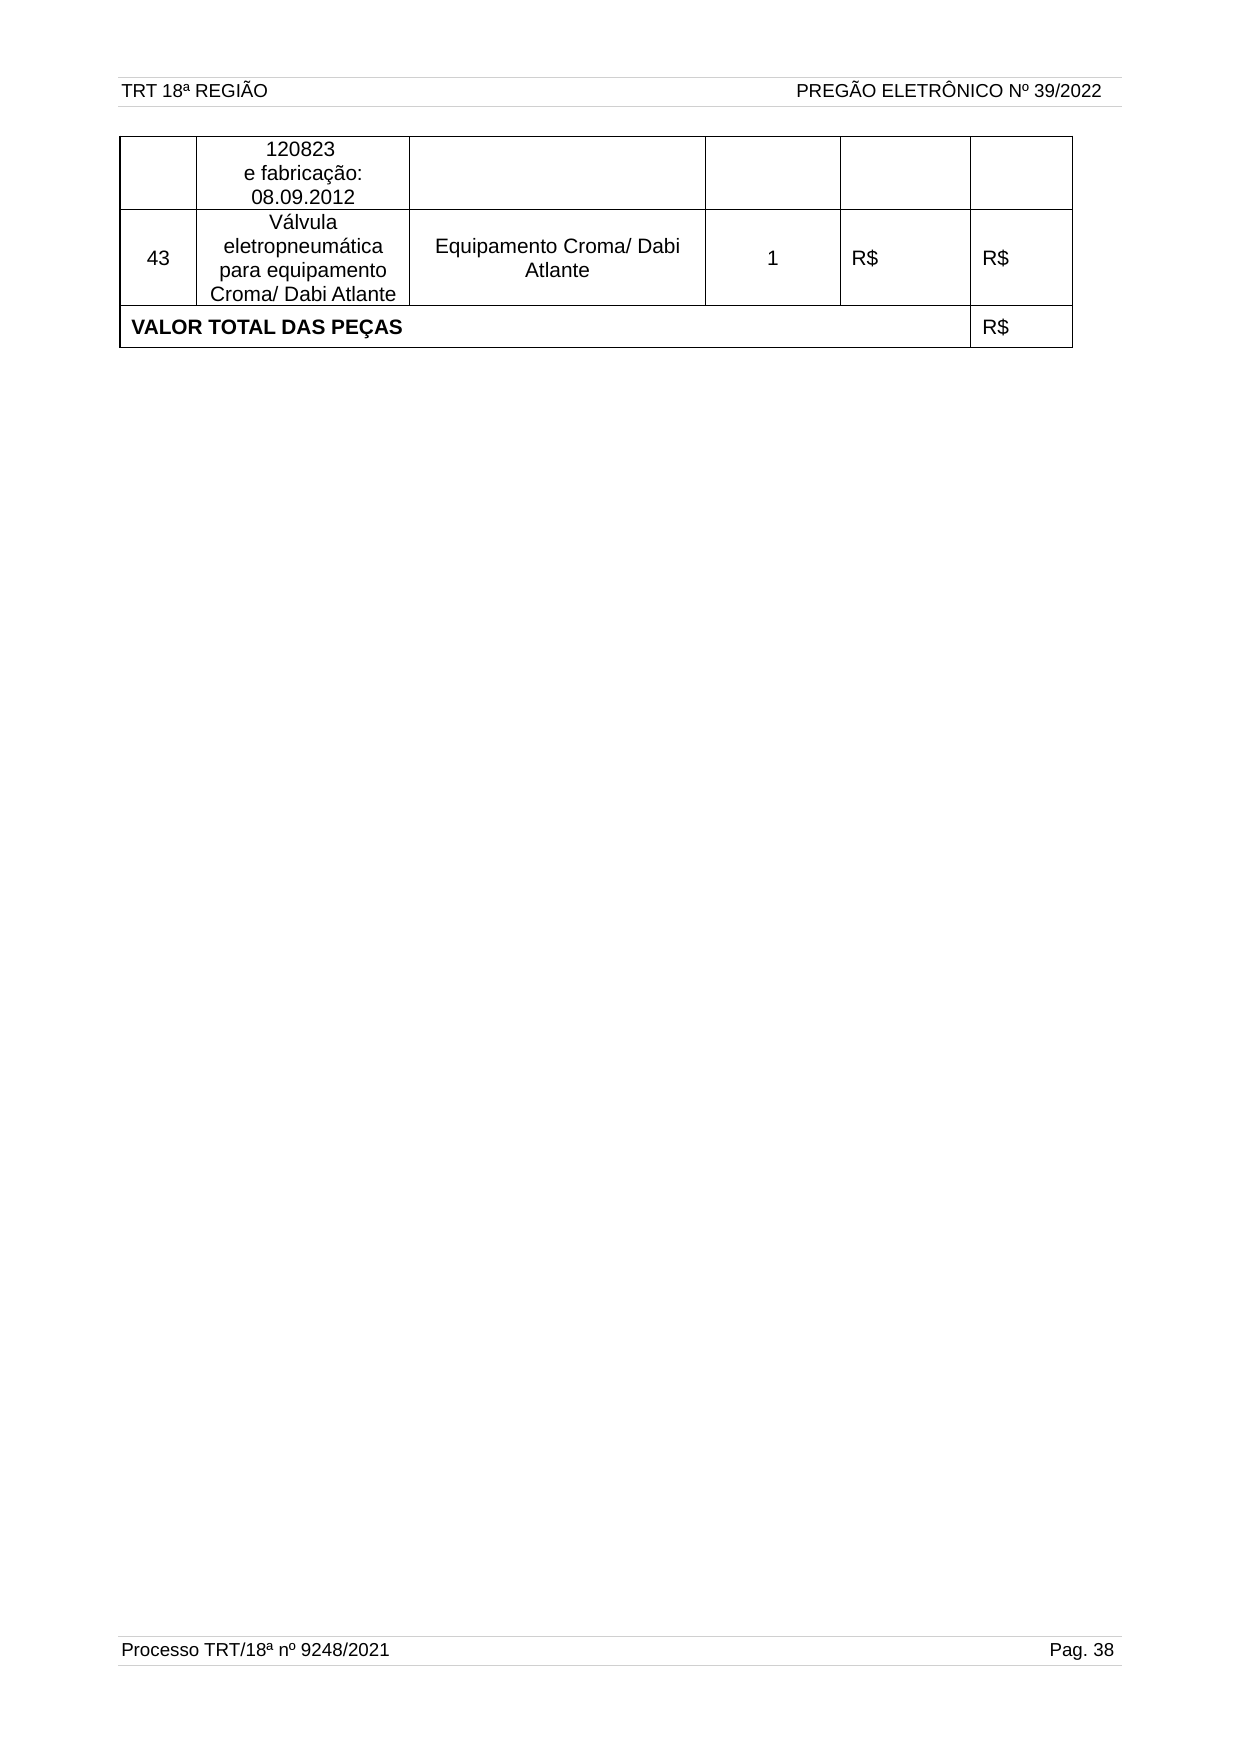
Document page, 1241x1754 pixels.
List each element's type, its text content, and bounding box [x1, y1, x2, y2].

table_cell [410, 137, 705, 208]
table_cell R$ [841, 210, 970, 305]
table_cell 43 [121, 210, 196, 305]
table_cell [706, 137, 840, 208]
table_cell R$ [971, 306, 1072, 347]
table_cell R$ [971, 210, 1072, 305]
table_cell [971, 137, 1072, 208]
table_cell VALOR TOTAL DAS PEÇAS [121, 306, 970, 347]
table_cell [841, 137, 970, 208]
table_cell Equipamento Croma/ Dabi Atlante [410, 210, 705, 305]
table_cell 1 [706, 210, 840, 305]
table_cell 120823 e fabricação: 08.09.2012 [197, 137, 409, 208]
table_cell [121, 137, 196, 208]
table_cell Válvula eletropneumática para equipamento Croma/ Dabi Atlante [197, 210, 409, 305]
